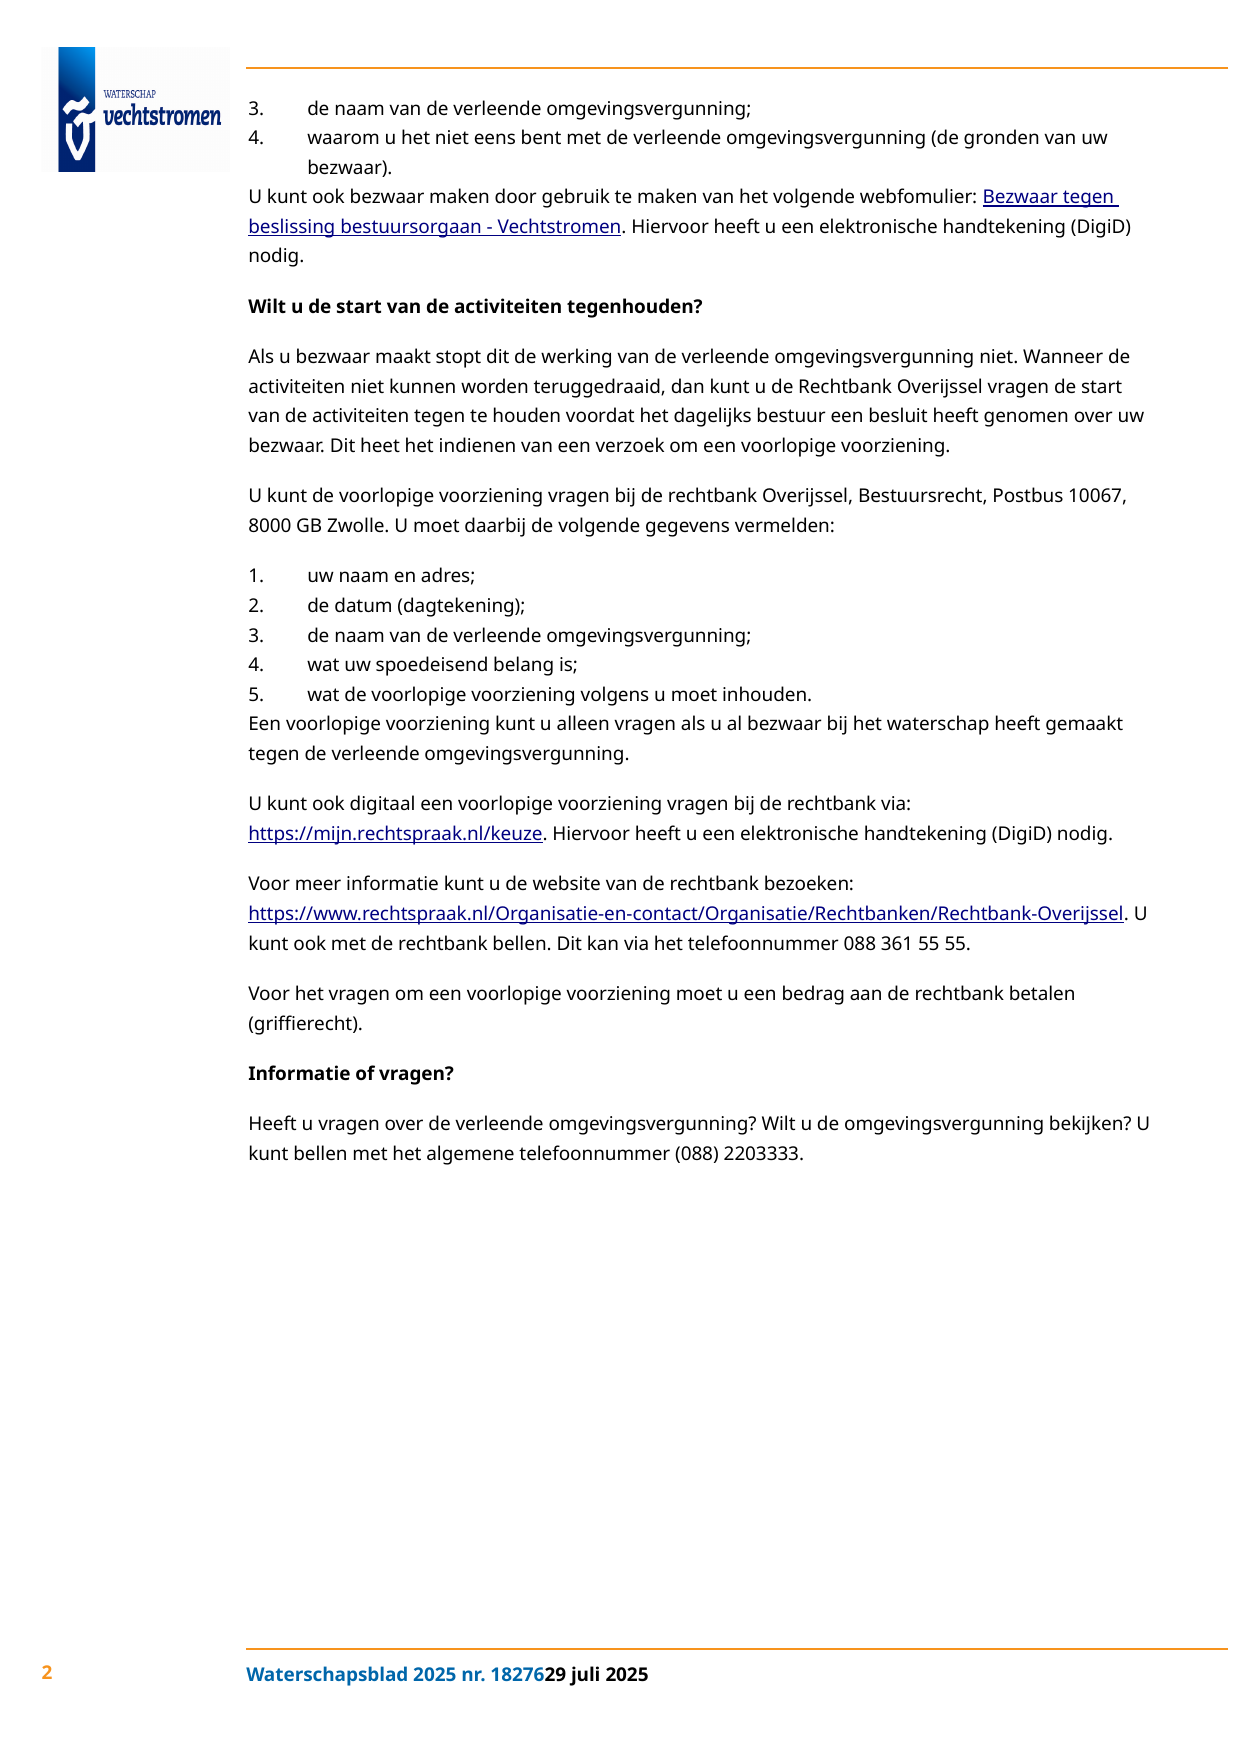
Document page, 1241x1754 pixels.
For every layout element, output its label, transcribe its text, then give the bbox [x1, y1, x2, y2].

text U kunt de voorlopige voorziening vragen bij de rechtbank Overijssel, Bestuursrecht, Postbus 10067, 8000 GB Zwolle. U moet daarbij de volgende gegevens vermelden: [248, 483, 1152, 538]
picture [41, 47, 231, 172]
list de datum (dagtekening); [248, 592, 1152, 618]
list wat de voorlopige voorziening volgens u moet inhouden. [248, 681, 1152, 707]
list waarom u het niet eens bent met de verleende omgevingsvergunning (de gronden van uw bezwaar). [248, 124, 1152, 180]
text Een voorlopige voorziening kunt u alleen vragen als u al bezwaar bij het waterschap heeft gemaakt tegen de verleende omgevingsvergunning. [248, 711, 1152, 766]
list de naam van de verleende omgevingsvergunning; [248, 622, 1152, 648]
list uw naam en adres; [248, 563, 1152, 588]
text U kunt ook bezwaar maken door gebruik te maken van het volgende webfomulier: Bezwaar tegen beslissing bestuursorgaan - Vechtstromen. Hiervoor heeft u een elektronische handtekening (DigiD) nodig. [248, 183, 1152, 268]
text U kunt ook digitaal een voorlopige voorziening vragen bij de rechtbank via: https://mijn.rechtspraak.nl/keuze. Hiervoor heeft u een elektronische handtekening (DigiD) nodig. [248, 791, 1152, 846]
list wat uw spoedeisend belang is; [248, 651, 1152, 677]
text Informatie of vragen? [248, 1060, 1152, 1086]
list de naam van de verleende omgevingsvergunning; [248, 95, 1152, 121]
text Voor het vragen om een voorlopige voorziening moet u een bedrag aan de rechtbank betalen (griffierecht). [248, 980, 1152, 1036]
text Heeft u vragen over de verleende omgevingsvergunning? Wilt u de omgevingsvergunning bekijken? U kunt bellen met het algemene telefoonnummer (088) 2203333. [248, 1111, 1152, 1166]
text Voor meer informatie kunt u de website van de rechtbank bezoeken: https://www.rechtspraak.nl/Organisatie-en-contact/Organisatie/Rechtbanken/Rechtbank-Overijssel. U kunt ook met de rechtbank bellen. Dit kan via het telefoonnummer 088 361 55 55. [248, 871, 1152, 956]
text Wilt u de start van de activiteiten tegenhouden? [248, 293, 1152, 319]
text Als u bezwaar maakt stopt dit de werking van de verleende omgevingsvergunning niet. Wanneer de activiteiten niet kunnen worden teruggedraaid, dan kunt u de Rechtbank Overijssel vragen de start van de activiteiten tegen te houden voordat het dagelijks bestuur een besluit heeft genomen over uw bezwaar. Dit heet het indienen van een verzoek om een voorlopige voorziening. [248, 343, 1152, 458]
